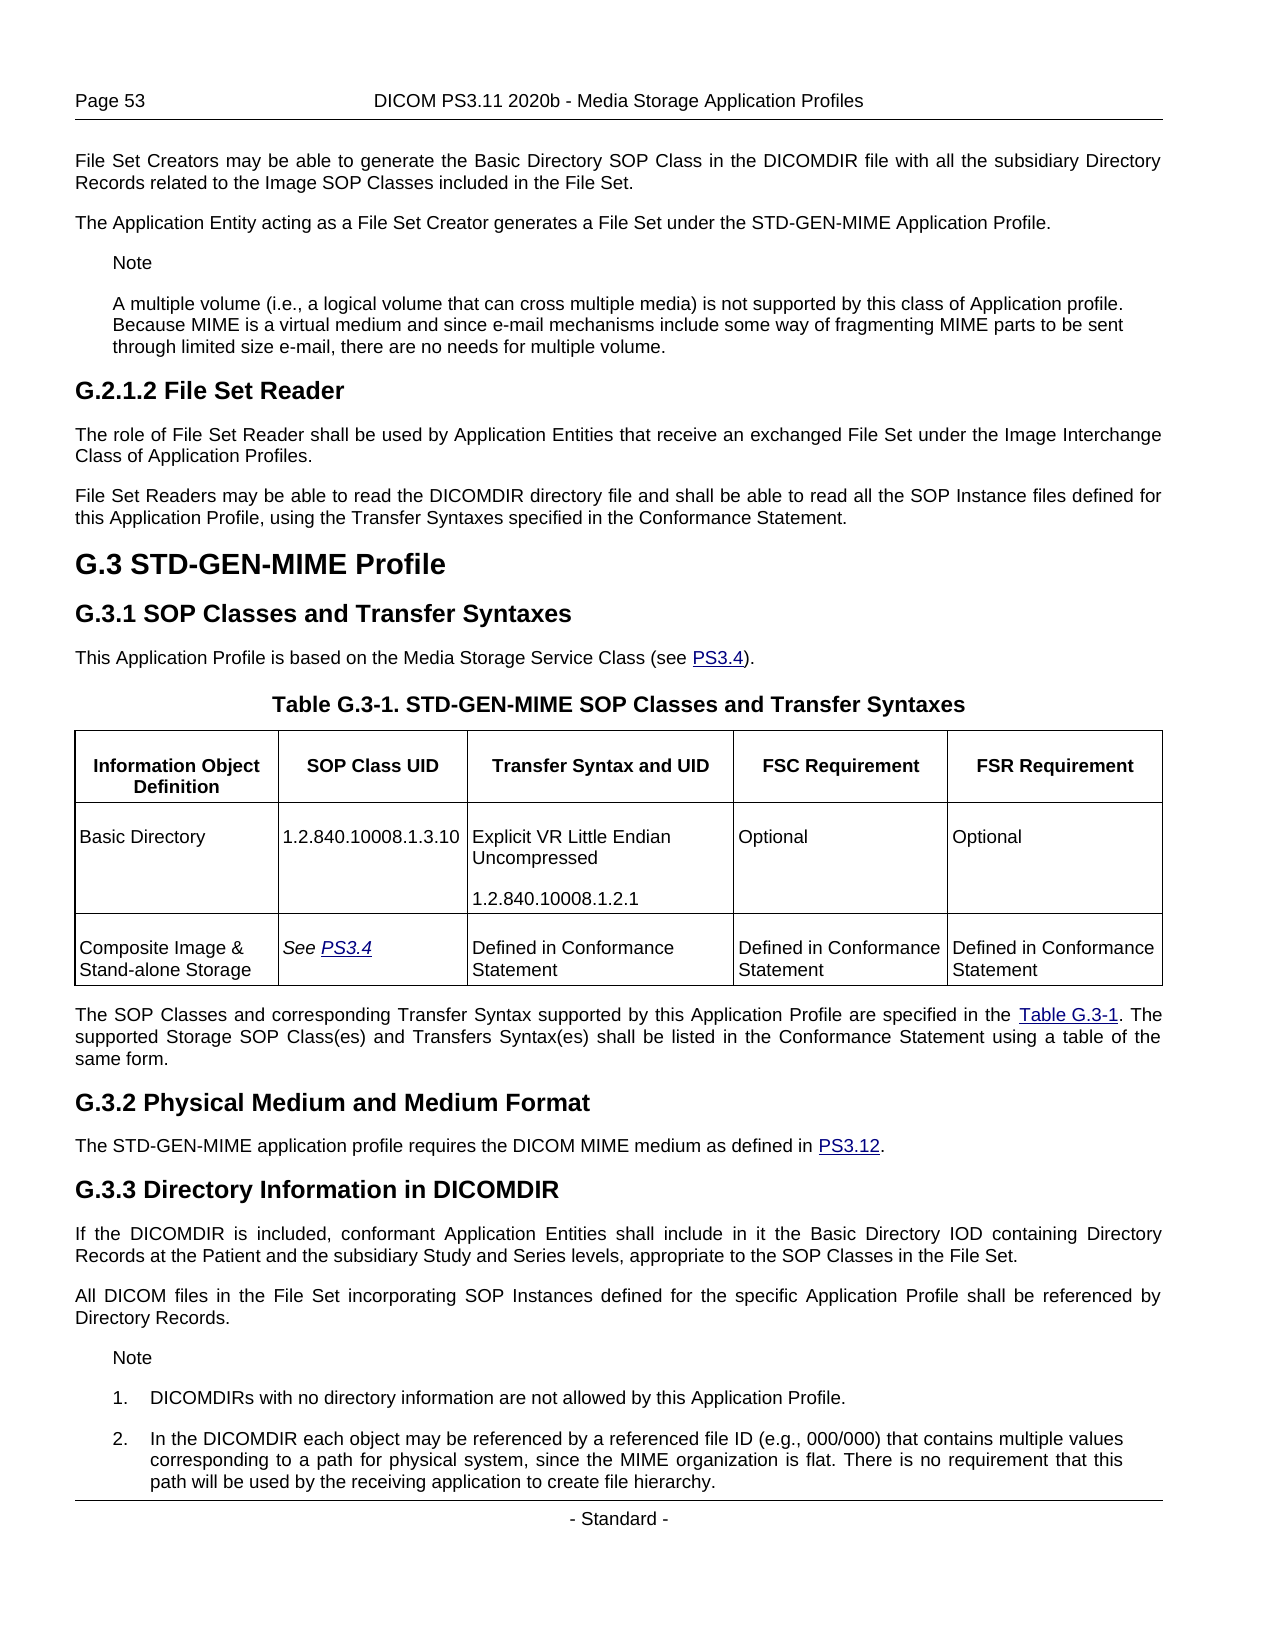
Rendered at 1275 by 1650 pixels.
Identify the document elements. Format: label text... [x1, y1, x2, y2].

text G.3.1 SOP Classes and Transfer Syntaxes [75, 599, 1162, 628]
text G.3.3 Directory Information in DICOMDIR [75, 1176, 1162, 1204]
text File Set Creators may be able to generate the Basic Directory SOP Class in the DICOMDIR file with all the subsidiary Directory Records related to the Image SOP Classes included in the File Set. [75, 150, 1162, 193]
text A multiple volume (i.e., a logical volume that can cross multiple media) is not supported by this class of Application profile. Because MIME is a virtual medium and since e-mail mechanisms include some way of fragmenting MIME parts to be sent through limited size e-mail, there are no needs for multiple volume. [112, 292, 1125, 357]
table_header FSC Requirement [734, 731, 947, 802]
text 1. DICOMDIRs with no directory information are not allowed by this Application Profile. [112, 1387, 1125, 1409]
text The role of File Set Reader shall be used by Application Entities that receive an exchanged File Set under the Image Interchange Class of Application Profiles. [75, 423, 1162, 467]
text If the DICOMDIR is included, conformant Application Entities shall include in it the Basic Directory IOD containing Directory Records at the Patient and the subsidiary Study and Series levels, appropriate to the SOP Classes in the File Set. [75, 1223, 1162, 1266]
table_header SOP Class UID [279, 731, 467, 802]
table_cell Defined in Conformance Statement [948, 914, 1162, 984]
text Note [112, 252, 1125, 274]
text 2. In the DICOMDIR each object may be referenced by a referenced file ID (e.g., 000/000) that contains multiple values corresponding to a path for physical system, since the MIME organization is flat. There is no requirement that this path will be used by the receiving application to create file hierarchy. [112, 1427, 1125, 1492]
table_cell Defined in Conformance Statement [468, 914, 733, 984]
table_cell 1.2.840.10008.1.3.10 [279, 803, 467, 913]
table_cell See PS3.4 [279, 914, 467, 984]
text The SOP Classes and corresponding Transfer Syntax supported by this Application Profile are specified in the Table G.3-1. The supported Storage SOP Class(es) and Transfers Syntax(es) shall be listed in the Conformance Statement using a table of the same form. [75, 1004, 1162, 1069]
text G.2.1.2 File Set Reader [75, 376, 1162, 405]
table_cell Optional [948, 803, 1162, 913]
text Table G.3-1. STD-GEN-MIME SOP Classes and Transfer Syntaxes [75, 691, 1162, 717]
text The STD-GEN-MIME application profile requires the DICOM MIME medium as defined in PS3.12. [75, 1135, 1162, 1157]
text G.3 STD-GEN-MIME Profile [75, 547, 1162, 581]
text All DICOM files in the File Set incorporating SOP Instances defined for the specific Application Profile shall be referenced by Directory Records. [75, 1285, 1162, 1328]
table_header Information Object Definition [76, 731, 278, 802]
text The Application Entity acting as a File Set Creator generates a File Set under the STD-GEN-MIME Application Profile. [75, 212, 1162, 233]
table_header FSR Requirement [948, 731, 1162, 802]
text Note [112, 1347, 1125, 1368]
table_cell Optional [734, 803, 947, 913]
table_cell Explicit VR Little Endian Uncompressed 1.2.840.10008.1.2.1 [468, 803, 733, 913]
table_header Transfer Syntax and UID [468, 731, 733, 802]
table_cell Basic Directory [76, 803, 278, 913]
table_cell Defined in Conformance Statement [734, 914, 947, 984]
text This Application Profile is based on the Media Storage Service Class (see PS3.4). [75, 647, 1162, 668]
text G.3.2 Physical Medium and Medium Format [75, 1088, 1162, 1116]
table_cell Composite Image & Stand-alone Storage [76, 914, 278, 984]
text File Set Readers may be able to read the DICOMDIR directory file and shall be able to read all the SOP Instance files defined for this Application Profile, using the Transfer Syntaxes specified in the Conformance Statement. [75, 485, 1162, 528]
